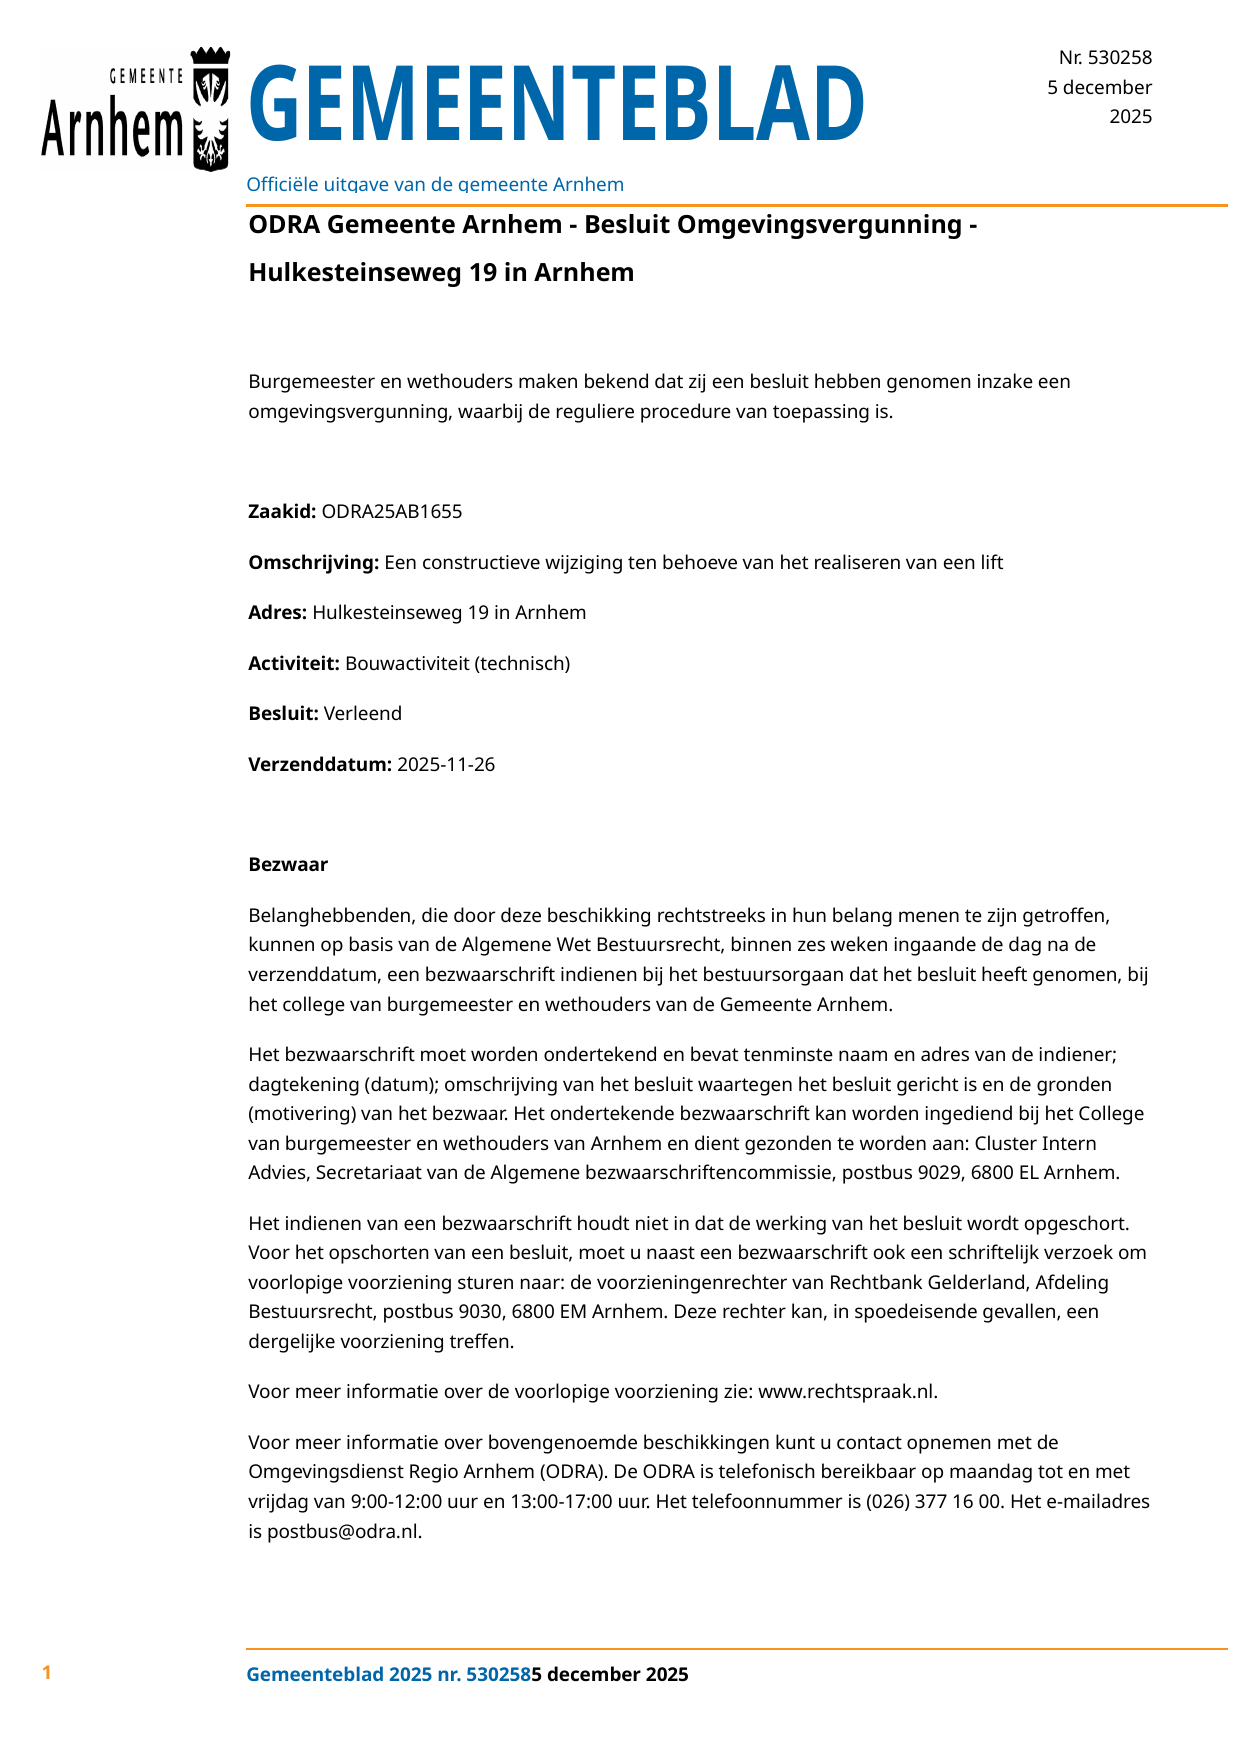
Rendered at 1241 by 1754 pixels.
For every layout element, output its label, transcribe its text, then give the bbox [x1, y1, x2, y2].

text Adres: Hulkesteinseweg 19 in Arnhem [248, 599, 1152, 625]
text ODRA Gemeente Arnhem - Besluit Omgevingsvergunning - Hulkesteinseweg 19 in Arnhem [248, 207, 1152, 288]
text Activiteit: Bouwactiviteit (technisch) [248, 650, 1152, 676]
text Voor meer informatie over de voorlopige voorziening zie: www.rechtspraak.nl. [248, 1379, 1152, 1404]
text Het indienen van een bezwaarschrift houdt niet in dat de werking van het besluit wordt opgeschort. Voor het opschorten van een besluit, moet u naast een bezwaarschrift ook een schriftelijk verzoek om voorlopige voorziening sturen naar: de voorzieningenrechter van Rechtbank Gelderland, Afdeling Bestuursrecht, postbus 9030, 6800 EM Arnhem. Deze rechter kan, in spoedeisende gevallen, een dergelijke voorziening treffen. [248, 1210, 1152, 1354]
text Besluit: Verleend [248, 700, 1152, 726]
text Belanghebbenden, die door deze beschikking rechtstreeks in hun belang menen te zijn getroffen, kunnen op basis van de Algemene Wet Bestuursrecht, binnen zes weken ingaande de dag na de verzenddatum, een bezwaarschrift indienen bij het bestuursorgaan dat het besluit heeft genomen, bij het college van burgemeester en wethouders van de Gemeente Arnhem. [248, 902, 1152, 1017]
picture [41, 47, 231, 172]
text Verzenddatum: 2025-11-26 [248, 751, 1152, 777]
text Burgemeester en wethouders maken bekend dat zij een besluit hebben genomen inzake een omgevingsvergunning, waarbij de reguliere procedure van toepassing is. [248, 368, 1152, 424]
text Omschrijving: Een constructieve wijziging ten behoeve van het realiseren van een lift [248, 549, 1152, 575]
text Bezwaar [248, 852, 1152, 877]
text Zaakid: ODRA25AB1655 [248, 499, 1152, 524]
text Voor meer informatie over bovengenoemde beschikkingen kunt u contact opnemen met de Omgevingsdienst Regio Arnhem (ODRA). De ODRA is telefonisch bereikbaar op maandag tot en met vrijdag van 9:00-12:00 uur en 13:00-17:00 uur. Het telefoonnummer is (026) 377 16 00. Het e-mailadres is postbus@odra.nl. [248, 1429, 1152, 1544]
text Het bezwaarschrift moet worden ondertekend en bevat tenminste naam en adres van de indiener; dagtekening (datum); omschrijving van het besluit waartegen het besluit gericht is en de gronden (motivering) van het bezwaar. Het ondertekende bezwaarschrift kan worden ingediend bij het College van burgemeester en wethouders van Arnhem en dient gezonden te worden aan: Cluster Intern Advies, Secretariaat van de Algemene bezwaarschriftencommissie, postbus 9029, 6800 EL Arnhem. [248, 1041, 1152, 1185]
